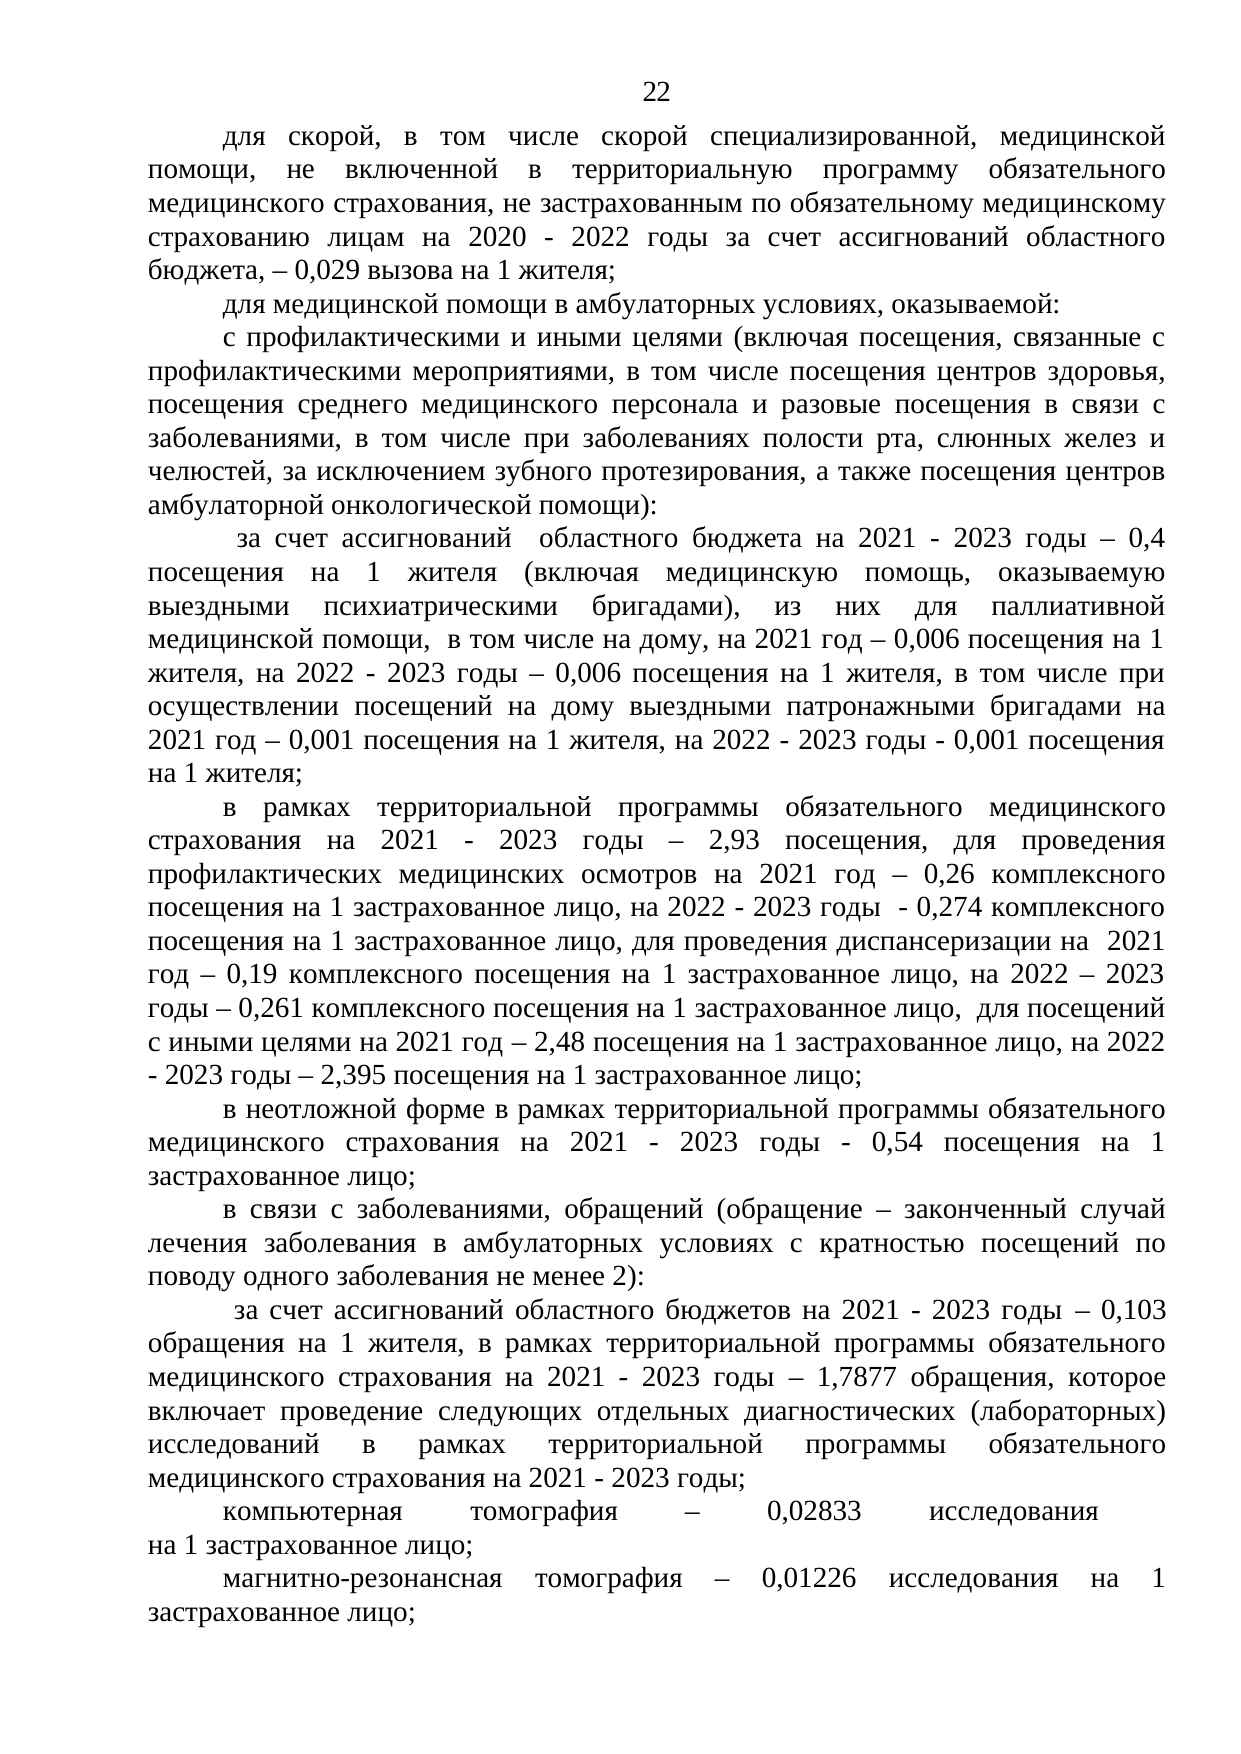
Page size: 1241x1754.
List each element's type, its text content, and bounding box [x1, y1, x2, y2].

text магнитно-резонансная томография – 0,01226 исследования на 1 застрахованное лицо; [148, 1560, 1167, 1627]
text компьютерная томография – 0,02833 исследования ‎на 1 застрахованное лицо; [148, 1493, 1167, 1560]
text за счет ассигнований областного бюджета на 2021 - 2023 годы – 0,4 посещения на 1 жителя (включая медицинскую помощь, оказываемую выездными психиатрическими бригадами), из них для паллиативной медицинской помощи, в том числе на дому, на 2021 год – 0,006 посещения на 1 жителя, на 2022 - 2023 годы – 0,006 посещения на 1 жителя, в том числе при осуществлении посещений на дому выездными патронажными бригадами на 2021 год – 0,001 посещения на 1 жителя, на 2022 - 2023 годы - 0,001 посещения на 1 жителя; [148, 521, 1167, 789]
text в неотложной форме в рамках территориальной программы обязательного медицинского страхования на 2021 - 2023 годы - 0,54 посещения на 1 застрахованное лицо; [148, 1091, 1167, 1191]
text в связи с заболеваниями, обращений (обращение – законченный случай лечения заболевания в амбулаторных условиях с кратностью посещений по поводу одного заболевания не менее 2): [148, 1191, 1167, 1292]
text в рамках территориальной программы обязательного медицинского страхования на 2021 - 2023 годы – 2,93 посещения, для проведения профилактических медицинских осмотров на 2021 год – 0,26 комплексного посещения на 1 застрахованное лицо, на 2022 - 2023 годы - 0,274 комплексного посещения на 1 застрахованное лицо, для проведения диспансеризации на 2021 год – 0,19 комплексного посещения на 1 застрахованное лицо, на 2022 – 2023 годы – 0,261 комплексного посещения на 1 застрахованное лицо, для посещений с иными целями на 2021 год – 2,48 посещения на 1 застрахованное лицо, на 2022 - 2023 годы – 2,395 посещения на 1 застрахованное лицо; [148, 789, 1167, 1091]
text для медицинской помощи в амбулаторных условиях, оказываемой: [148, 286, 1167, 319]
text для скорой, в том числе скорой специализированной, медицинской помощи, не включенной в территориальную программу обязательного медицинского страхования, не застрахованным по обязательному медицинскому страхованию лицам на 2020 - 2022 годы за счет ассигнований областного бюджета, – 0,029 вызова на 1 жителя; [148, 118, 1167, 286]
text с профилактическими и иными целями (включая посещения, связанные с профилактическими мероприятиями, в том числе посещения центров здоровья, посещения среднего медицинского персонала и разовые посещения в связи с заболеваниями, в том числе при заболеваниях полости рта, слюнных желез и челюстей, за исключением зубного протезирования, а также посещения центров амбулаторной онкологической помощи): [148, 319, 1167, 521]
text за счет ассигнований областного бюджетов на 2021 - 2023 годы – 0,103 обращения на 1 жителя, в рамках территориальной программы обязательного медицинского страхования на 2021 - 2023 годы – 1,7877 обращения, которое включает проведение следующих отдельных диагностических (лабораторных) исследований в рамках территориальной программы обязательного медицинского страхования на 2021 - 2023 годы; [148, 1292, 1167, 1493]
